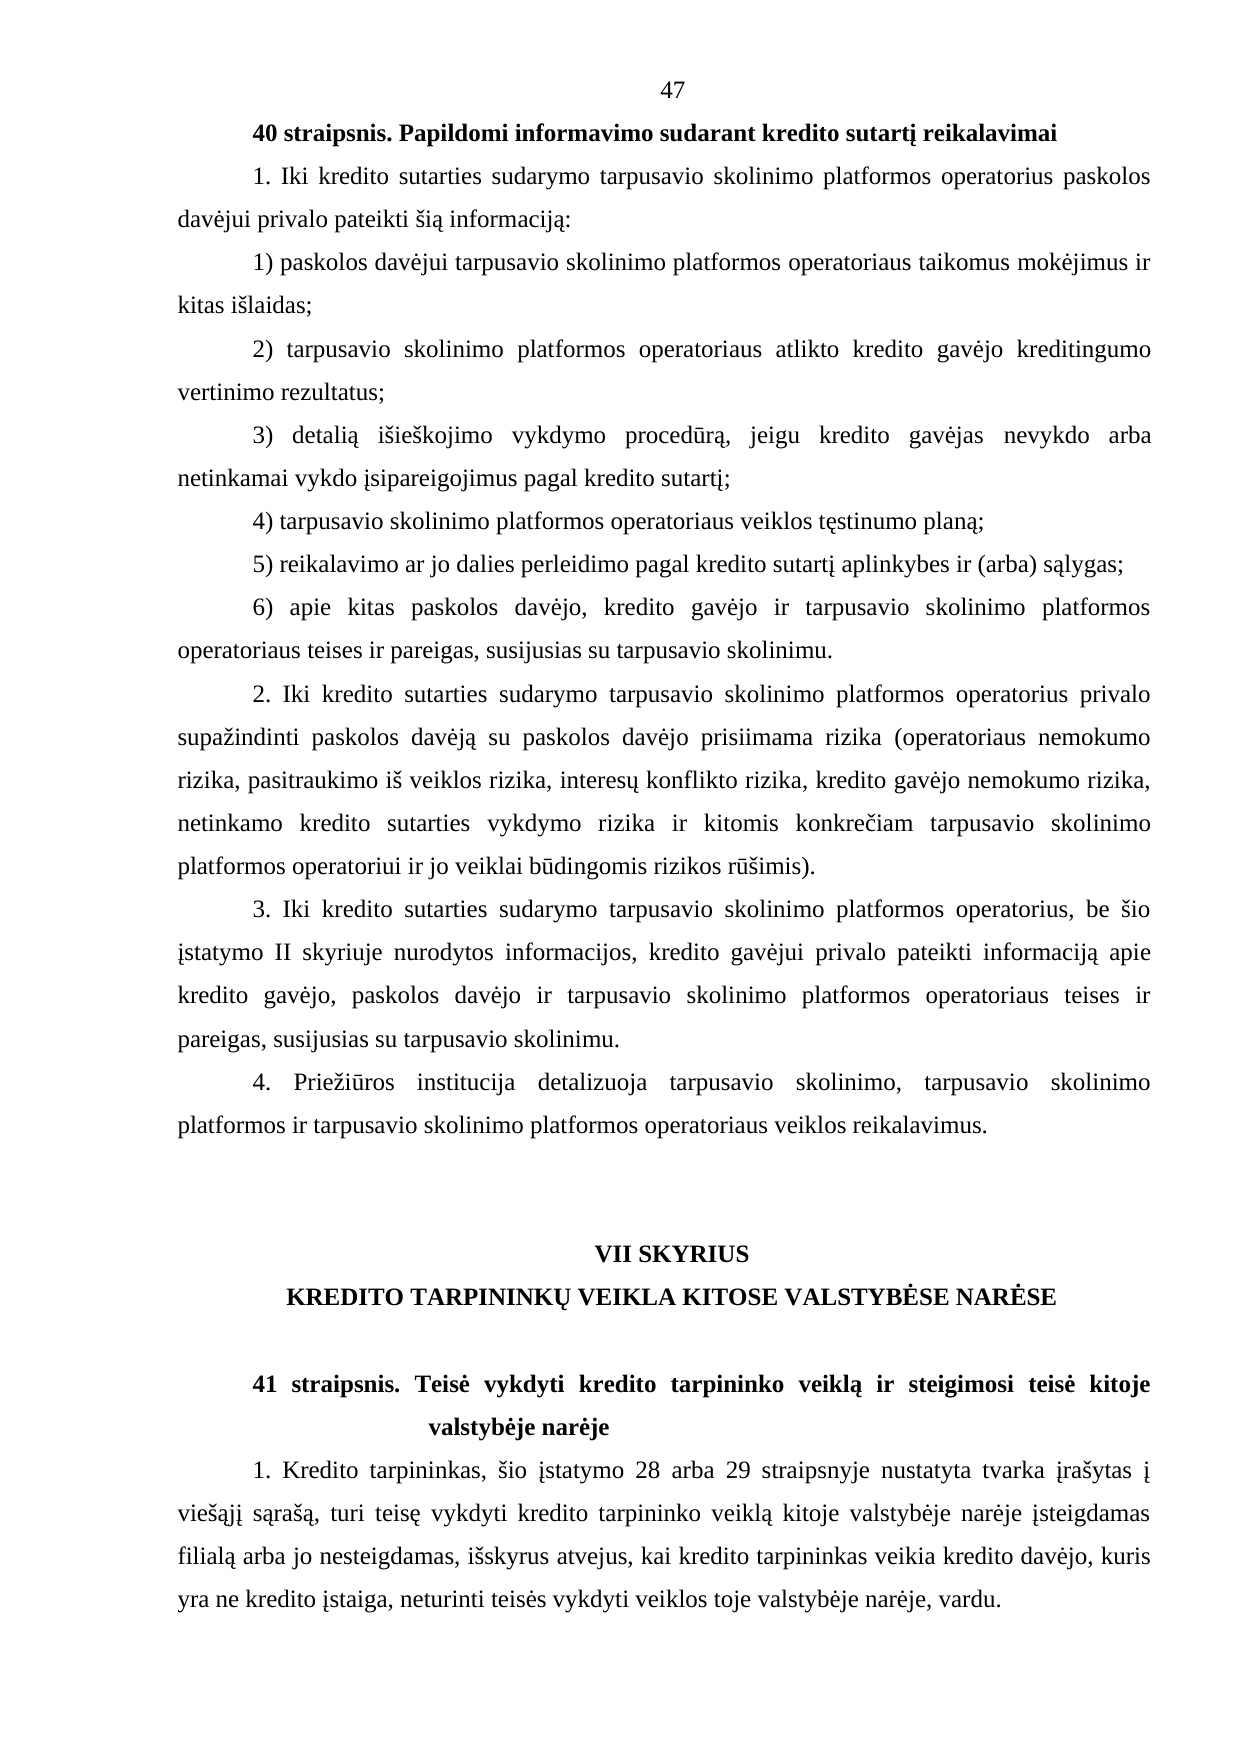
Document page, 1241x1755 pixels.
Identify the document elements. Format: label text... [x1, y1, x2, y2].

text 6) apie kitas paskolos davėjo, kredito gavėjo ir tarpusavio skolinimo platformos operatoriaus teises ir pareigas, susijusias su tarpusavio skolinimu. [177, 592, 1152, 664]
text 1. Iki kredito sutarties sudarymo tarpusavio skolinimo platformos operatorius paskolos davėjui privalo pateikti šią informaciją: [177, 161, 1152, 233]
text 5) reikalavimo ar jo dalies perleidimo pagal kredito sutartį aplinkybes ir (arba) sąlygas; [177, 549, 1152, 578]
text 1. Kredito tarpininkas, šio įstatymo 28 arba 29 straipsnyje nustatyta tvarka įrašytas į viešąjį sąrašą, turi teisę vykdyti kredito tarpininko veiklą kitoje valstybėje narėje įsteigdamas filialą arba jo nesteigdamas, išskyrus atvejus, kai kredito tarpininkas veikia kredito davėjo, kuris yra ne kredito įstaiga, neturinti teisės vykdyti veiklos toje valstybėje narėje, vardu. [177, 1455, 1152, 1613]
text 4) tarpusavio skolinimo platformos operatoriaus veiklos tęstinumo planą; [177, 506, 1152, 535]
text 3) detalią išieškojimo vykdymo procedūrą, jeigu kredito gavėjas nevykdo arba netinkamai vykdo įsipareigojimus pagal kredito sutartį; [177, 420, 1152, 492]
text VII SKYRIUS [177, 1239, 1152, 1268]
text KREDITO TARPININKŲ VEIKLA KITOSE VALSTYBĖSE NARĖSE [177, 1282, 1152, 1311]
text 3. Iki kredito sutarties sudarymo tarpusavio skolinimo platformos operatorius, be šio įstatymo II skyriuje nurodytos informacijos, kredito gavėjui privalo pateikti informaciją apie kredito gavėjo, paskolos davėjo ir tarpusavio skolinimo platformos operatoriaus teises ir pareigas, susijusias su tarpusavio skolinimu. [177, 894, 1152, 1052]
text 40 straipsnis. Papildomi informavimo sudarant kredito sutartį reikalavimai [177, 118, 1152, 147]
text 2) tarpusavio skolinimo platformos operatoriaus atlikto kredito gavėjo kreditingumo vertinimo rezultatus; [177, 334, 1152, 406]
text 2. Iki kredito sutarties sudarymo tarpusavio skolinimo platformos operatorius privalo supažindinti paskolos davėją su paskolos davėjo prisiimama rizika (operatoriaus nemokumo rizika, pasitraukimo iš veiklos rizika, interesų konflikto rizika, kredito gavėjo nemokumo rizika, netinkamo kredito sutarties vykdymo rizika ir kitomis konkrečiam tarpusavio skolinimo platformos operatoriui ir jo veiklai būdingomis rizikos rūšimis). [177, 679, 1152, 880]
text 4. Priežiūros institucija detalizuoja tarpusavio skolinimo, tarpusavio skolinimo platformos ir tarpusavio skolinimo platformos operatoriaus veiklos reikalavimus. [177, 1067, 1152, 1139]
text 41 straipsnis. Teisė vykdyti kredito tarpininko veiklą ir steigimosi teisė kitoje valstybėje narėje [252, 1369, 1152, 1441]
text 1) paskolos davėjui tarpusavio skolinimo platformos operatoriaus taikomus mokėjimus ir kitas išlaidas; [177, 247, 1152, 319]
